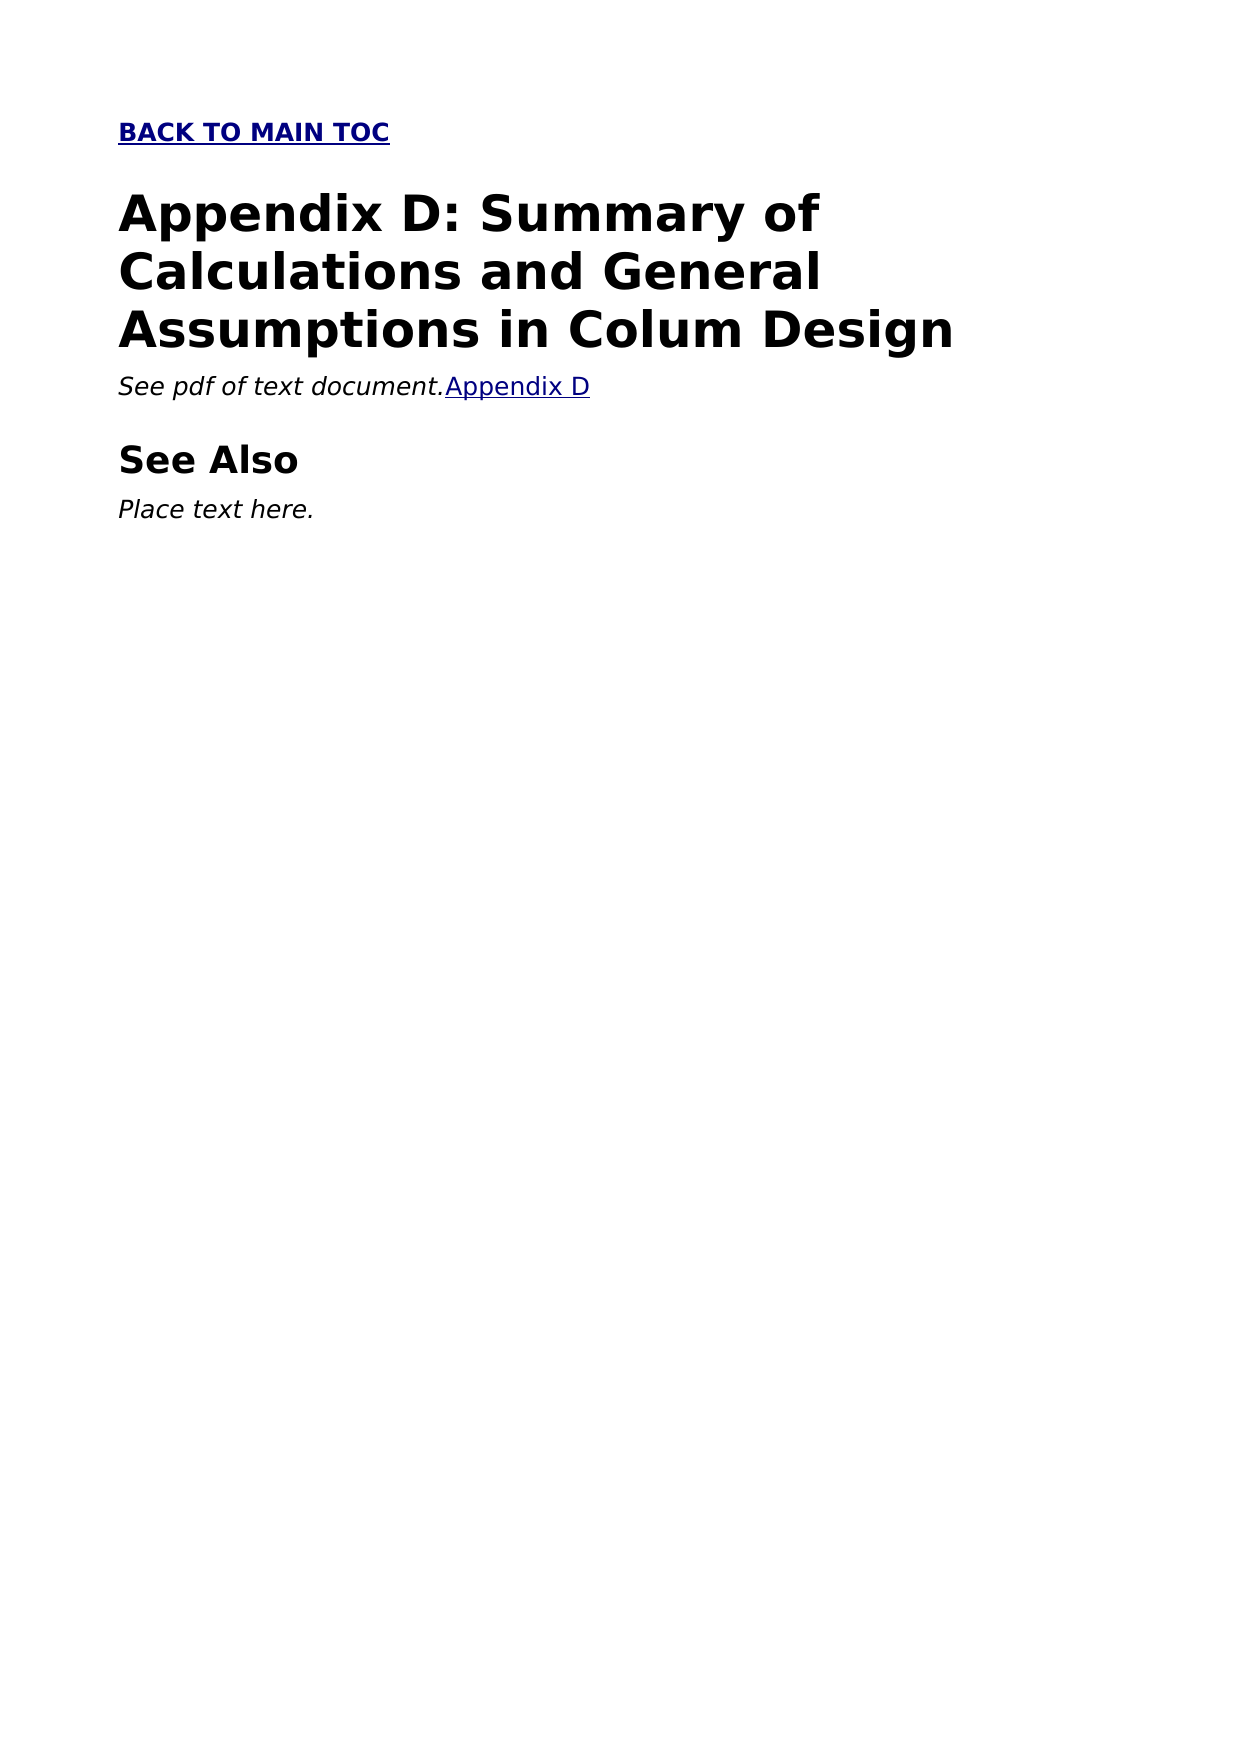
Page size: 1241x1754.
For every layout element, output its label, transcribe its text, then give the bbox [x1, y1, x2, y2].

subtitle Appendix D: Summary of Calculations and General Assumptions in Colum Design [118, 185, 1122, 359]
text Place text here. [118, 495, 1122, 524]
text See pdf of text document.Appendix D [118, 372, 1122, 401]
text BACK TO MAIN TOC [118, 118, 1122, 147]
subtitle See Also [118, 439, 1122, 482]
